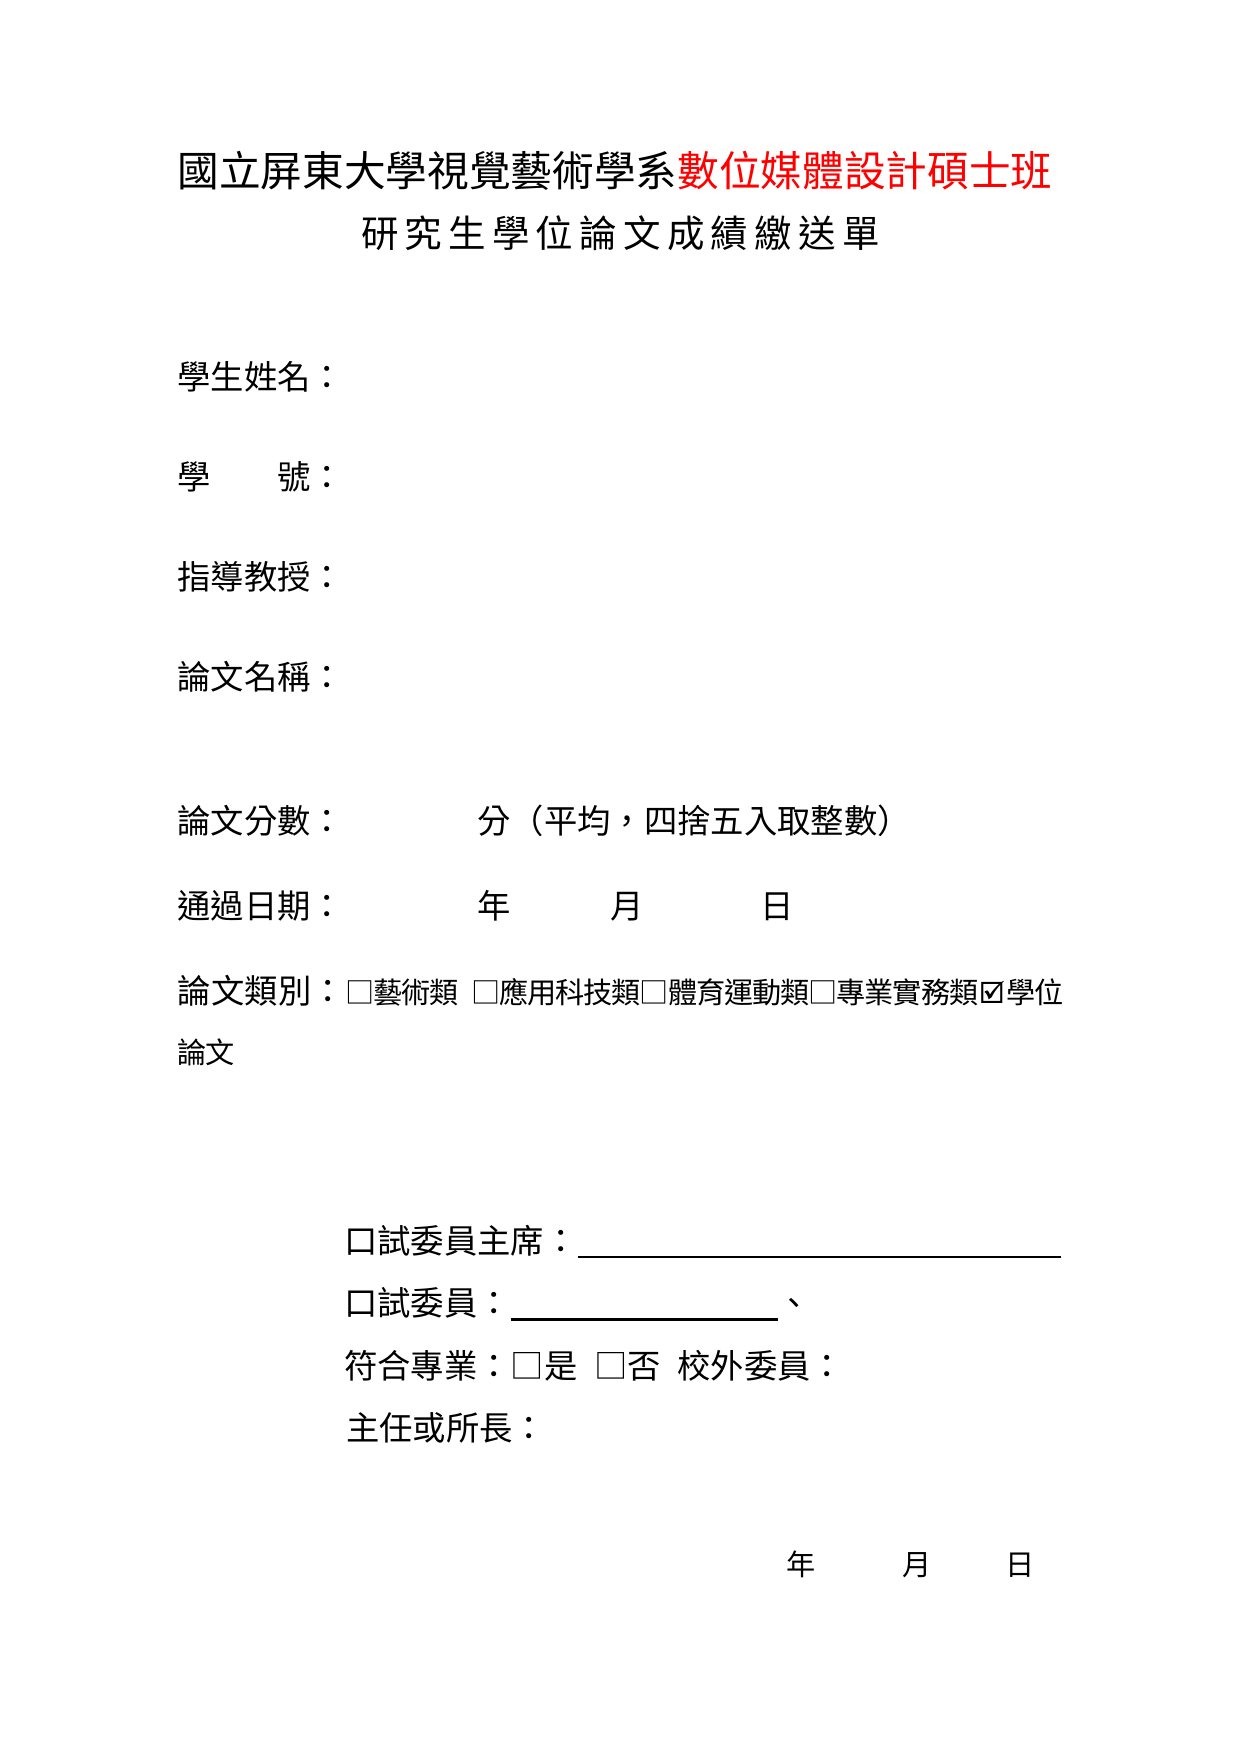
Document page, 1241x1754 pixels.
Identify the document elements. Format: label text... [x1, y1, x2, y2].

text 學生姓名： [177, 333, 1063, 396]
text 學 號： [177, 433, 1063, 496]
text 通過日期： 年 月 日 [177, 862, 1063, 924]
text 論文分數： 分（平均，四捨五入取整數） [177, 777, 1063, 839]
text 國立屏東大學視覺藝術學系數位媒體設計碩士班 [177, 127, 1063, 189]
text 主任或所長： [177, 1384, 1063, 1447]
text 口試委員： 、 [177, 1259, 1063, 1322]
text 口試委員主席： [177, 1197, 1063, 1259]
text 符合專業：□是 □否 校外委員： [177, 1322, 1063, 1384]
text 指導教授： [177, 533, 1063, 596]
text 年 月 日 [177, 1521, 1063, 1583]
text 研究生學位論文成績繳送單 [177, 189, 1063, 252]
text 論文名稱： [177, 633, 1063, 696]
text 論文類別：□藝術類 □應用科技類□體育運動類□專業實務類學位論文 [177, 947, 1063, 1072]
